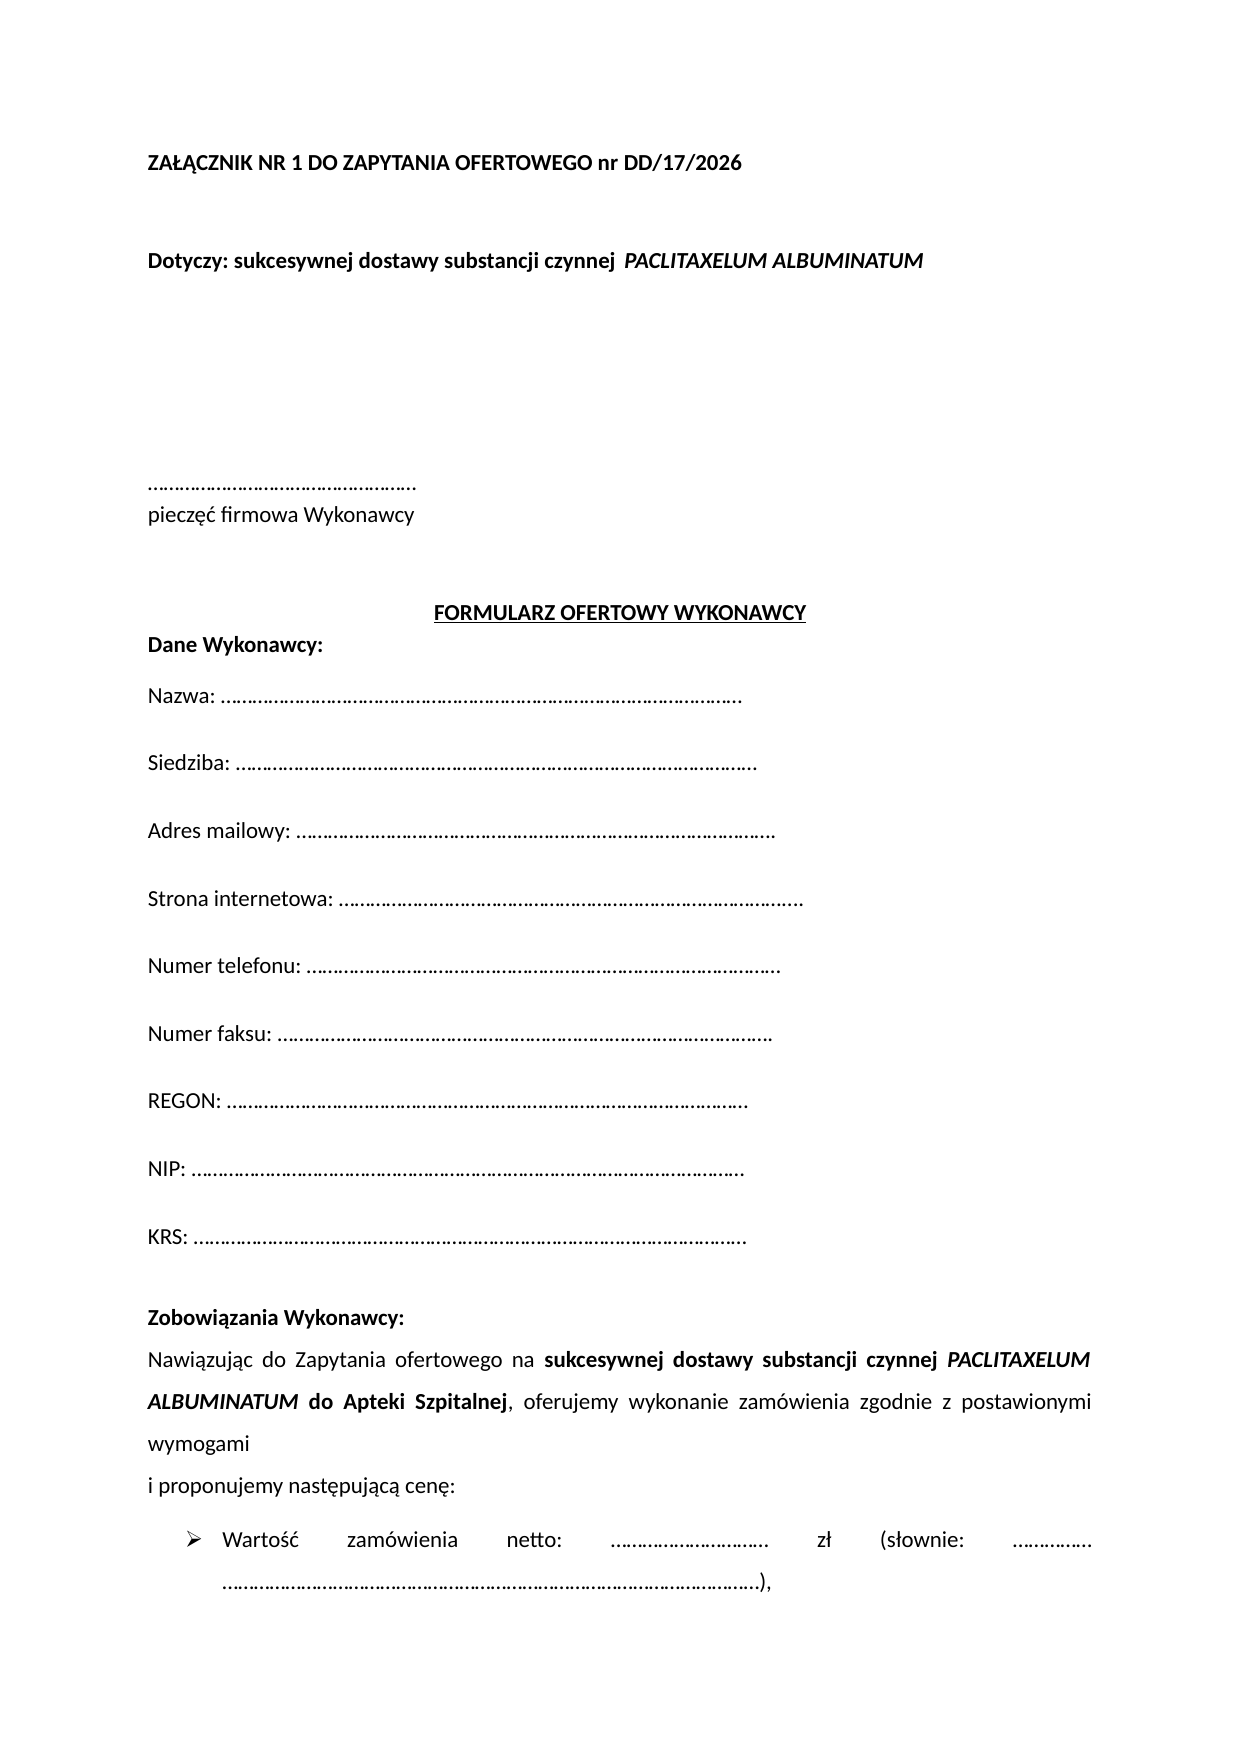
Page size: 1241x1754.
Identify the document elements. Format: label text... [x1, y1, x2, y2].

text Siedziba: ……………………………………………………………………………………… [148, 748, 1093, 777]
text NIP: …………………………………………………………………………………………… [148, 1154, 1093, 1182]
text Numer telefonu: ……………………………………………………………………………… [148, 951, 1093, 979]
list Wartość zamówienia netto: ………………………… zł (słownie: …………… …………………………………………………………………………………………), [185, 1525, 1093, 1595]
text Numer faksu: …………………………………………………………………………………. [148, 1019, 1093, 1047]
text Dotyczy: sukcesywnej dostawy substancji czynnej PACLITAXELUM ALBUMINATUM [148, 232, 1093, 277]
text …………………………………………… [148, 468, 1093, 496]
text pieczęć firmowa Wykonawcy [148, 500, 1093, 528]
text Nawiązując do Zapytania ofertowego na sukcesywnej dostawy substancji czynnej PACLITAXELUM ALBUMINATUM do Apteki Szpitalnej, oferujemy wykonanie zamówienia zgodnie z postawionymi wymogami i proponujemy następującą cenę: [148, 1345, 1093, 1499]
text Nazwa: ……………………………………………………………………………………… [148, 681, 1093, 709]
text Strona internetowa: ………………………………………………………………………….... [148, 884, 1093, 912]
text KRS: …………………………………………………………………………………………… [148, 1222, 1093, 1250]
text Dane Wykonawcy: [148, 630, 1093, 658]
text REGON: ……………………………………………………………………………………… [148, 1087, 1093, 1114]
text Zobowiązania Wykonawcy: [148, 1303, 1093, 1331]
text ZAŁĄCZNIK NR 1 DO ZAPYTANIA OFERTOWEGO nr DD/17/2026 [148, 148, 1093, 176]
text Adres mailowy: ………………………………………………………………………………. [148, 816, 1093, 844]
text FORMULARZ OFERTOWY WYKONAWCY [148, 598, 1093, 626]
